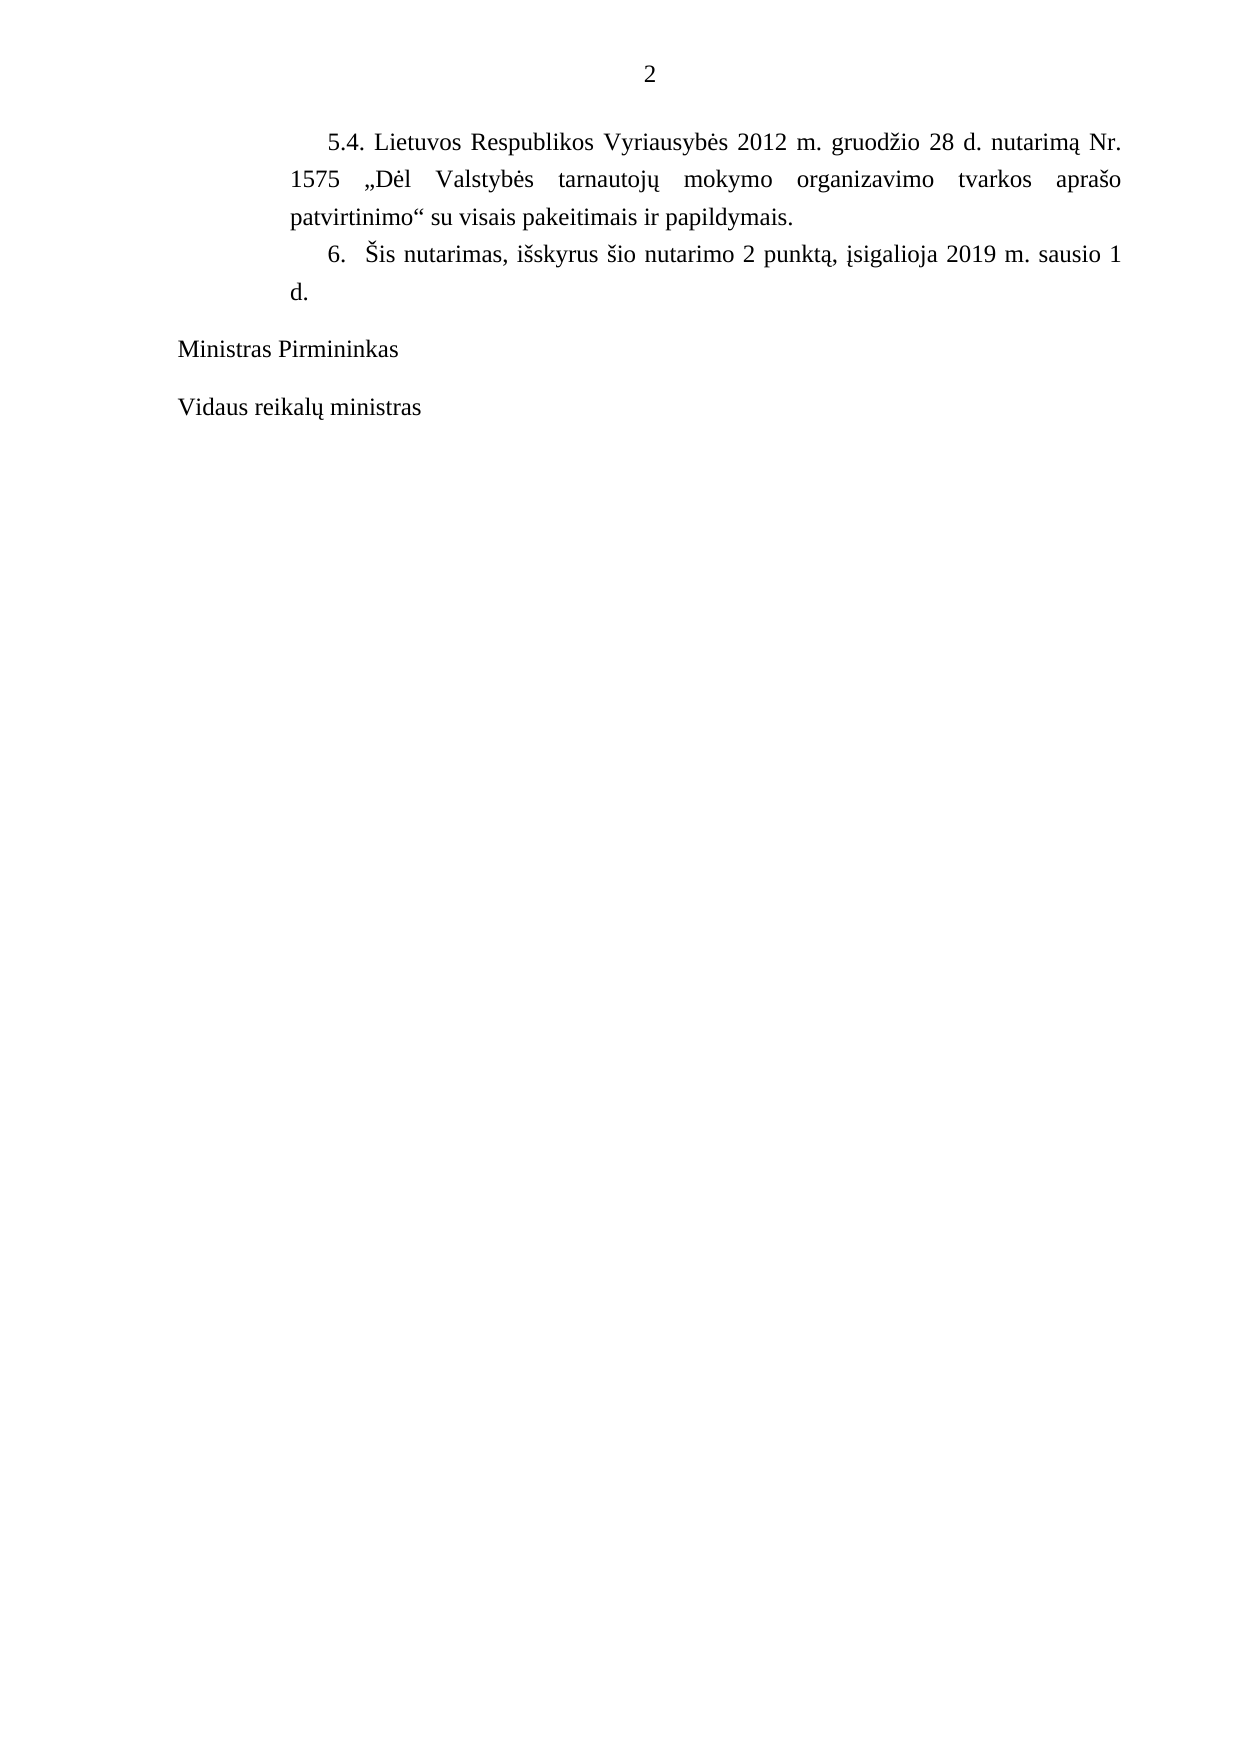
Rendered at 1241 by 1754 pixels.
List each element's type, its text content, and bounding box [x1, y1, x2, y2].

text Ministras Pirmininkas [177, 334, 1122, 363]
list Lietuvos Respublikos Vyriausybės 2012 m. gruodžio 28 d. nutarimą Nr. 1575 „Dėl Valstybės tarnautojų mokymo organizavimo tvarkos aprašo patvirtinimo“ su visais pakeitimais ir papildymais. [252, 118, 1122, 231]
list Šis nutarimas, išskyrus šio nutarimo 2 punktą, įsigalioja 2019 m. sausio 1 d. [252, 231, 1122, 306]
text Vidaus reikalų ministras [177, 392, 1122, 421]
